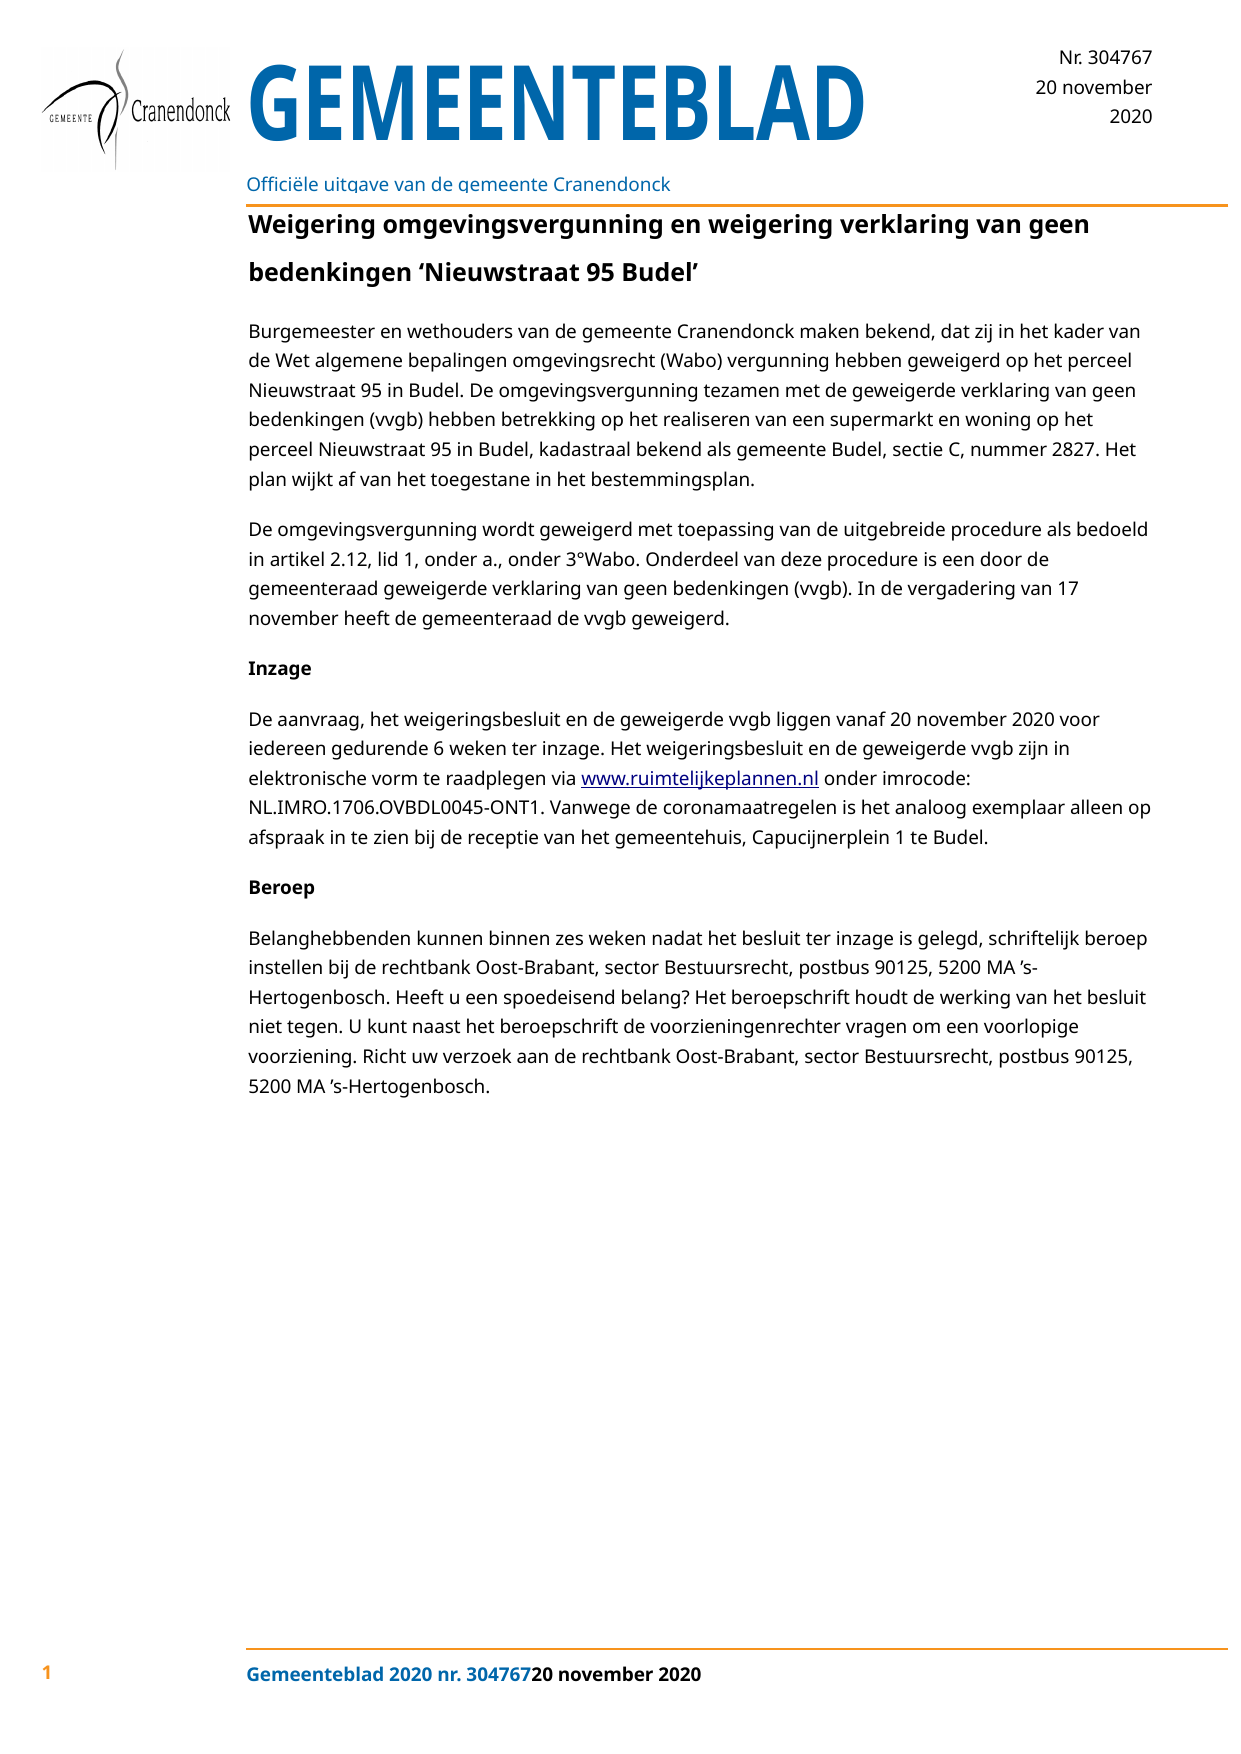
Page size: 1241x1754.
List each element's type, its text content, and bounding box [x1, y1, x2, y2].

text Inzage [248, 655, 1152, 681]
text Burgemeester en wethouders van de gemeente Cranendonck maken bekend, dat zij in het kader van de Wet algemene bepalingen omgevingsrecht (Wabo) vergunning hebben geweigerd op het perceel Nieuwstraat 95 in Budel. De omgevingsvergunning tezamen met de geweigerde verklaring van geen bedenkingen (vvgb) hebben betrekking op het realiseren van een supermarkt en woning op het perceel Nieuwstraat 95 in Budel, kadastraal bekend als gemeente Budel, sectie C, nummer 2827. Het plan wijkt af van het toegestane in het bestemmingsplan. [248, 318, 1152, 492]
text Weigering omgevingsvergunning en weigering verklaring van geen bedenkingen ‘Nieuwstraat 95 Budel’ [248, 207, 1152, 288]
picture [41, 47, 231, 172]
text Beroep [248, 874, 1152, 900]
text Belanghebbenden kunnen binnen zes weken nadat het besluit ter inzage is gelegd, schriftelijk beroep instellen bij de rechtbank Oost-Brabant, sector Bestuursrecht, postbus 90125, 5200 MA ’s-Hertogenbosch. Heeft u een spoedeisend belang? Het beroepschrift houdt de werking van het besluit niet tegen. U kunt naast het beroepschrift de voorzieningenrechter vragen om een voorlopige voorziening. Richt uw verzoek aan de rechtbank Oost-Brabant, sector Bestuursrecht, postbus 90125, 5200 MA ’s-Hertogenbosch. [248, 925, 1152, 1099]
text De omgevingsvergunning wordt geweigerd met toepassing van de uitgebreide procedure als bedoeld in artikel 2.12, lid 1, onder a., onder 3°Wabo. Onderdeel van deze procedure is een door de gemeenteraad geweigerde verklaring van geen bedenkingen (vvgb). In de vergadering van 17 november heeft de gemeenteraad de vvgb geweigerd. [248, 516, 1152, 631]
text De aanvraag, het weigeringsbesluit en de geweigerde vvgb liggen vanaf 20 november 2020 voor iedereen gedurende 6 weken ter inzage. Het weigeringsbesluit en de geweigerde vvgb zijn in elektronische vorm te raadplegen via www.ruimtelijkeplannen.nl onder imrocode: NL.IMRO.1706.OVBDL0045-ONT1. Vanwege de coronamaatregelen is het analoog exemplaar alleen op afspraak in te zien bij de receptie van het gemeentehuis, Capucijnerplein 1 te Budel. [248, 706, 1152, 850]
